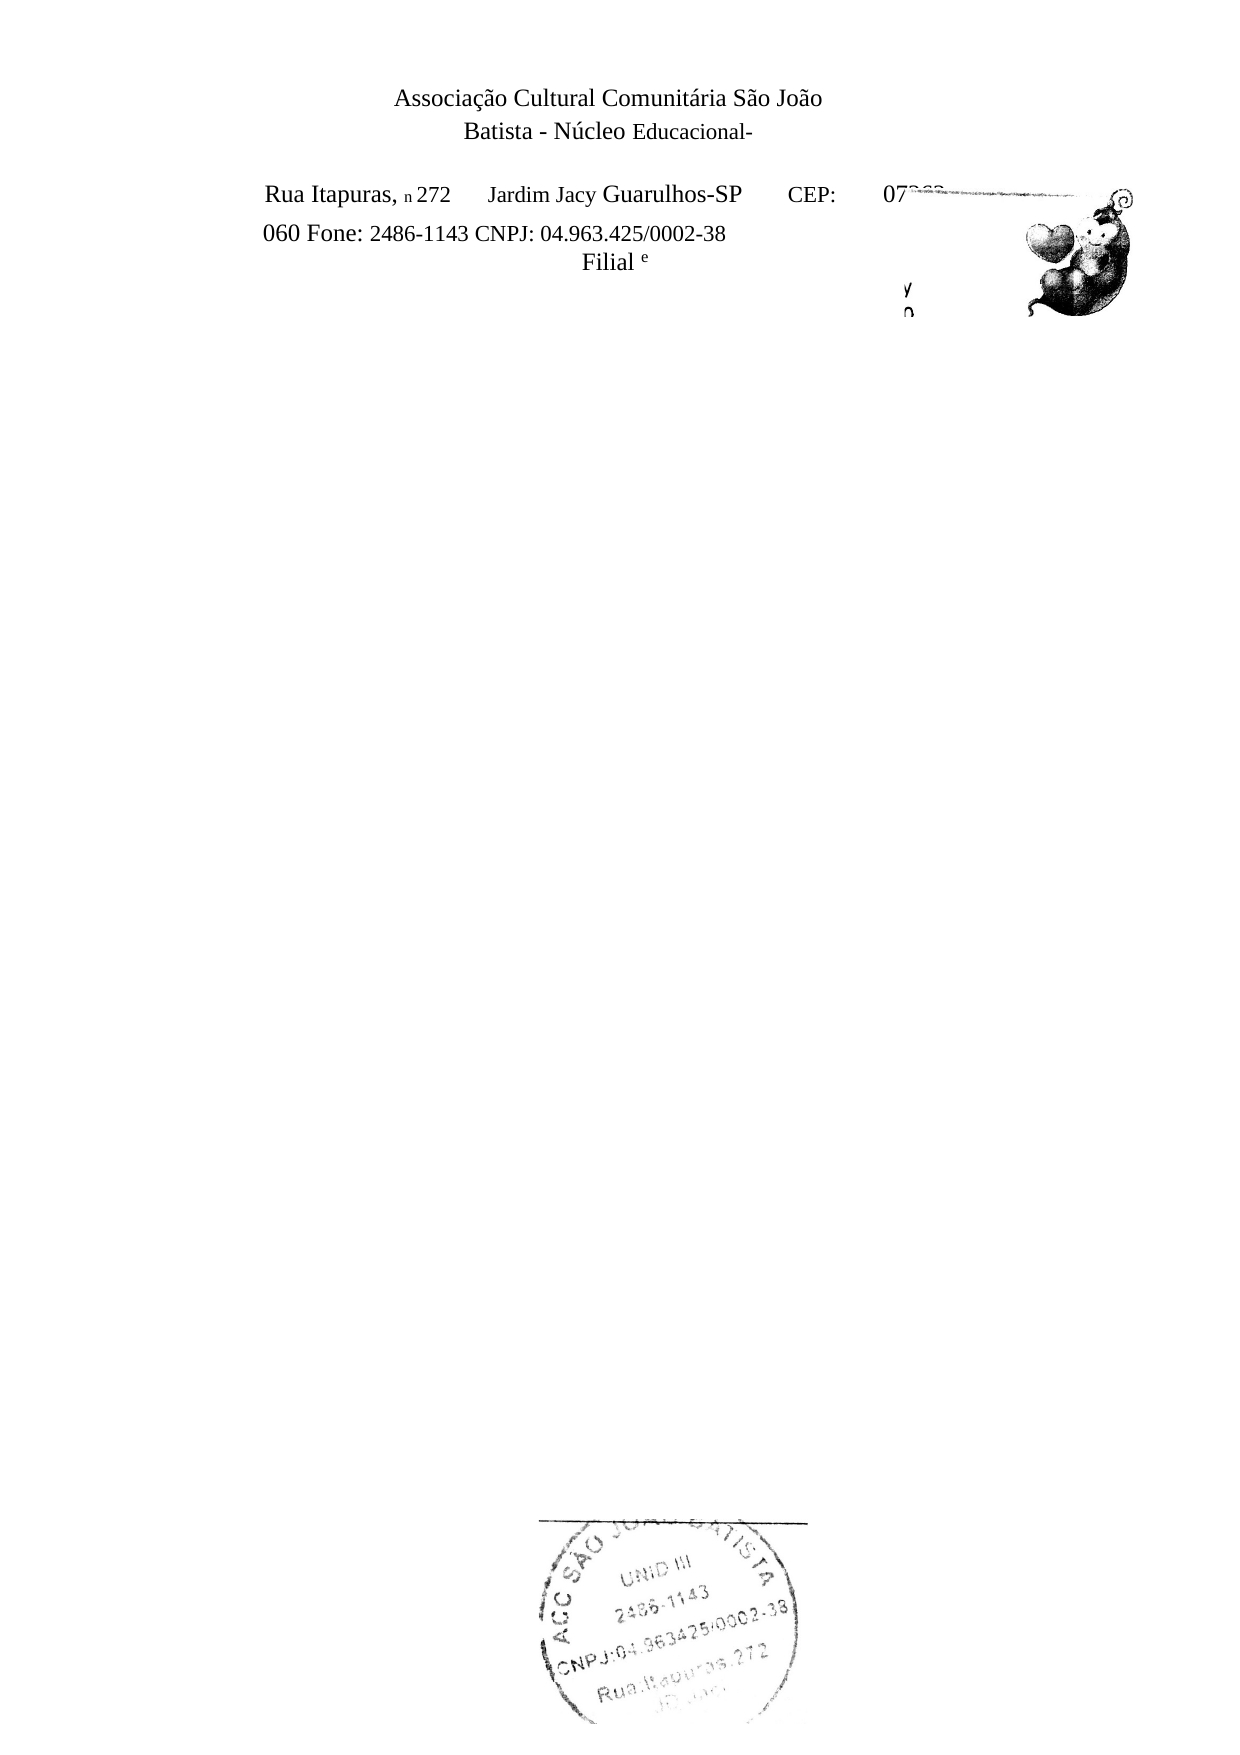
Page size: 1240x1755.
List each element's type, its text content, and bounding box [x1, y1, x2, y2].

subtitle Filial e [373, 247, 904, 275]
